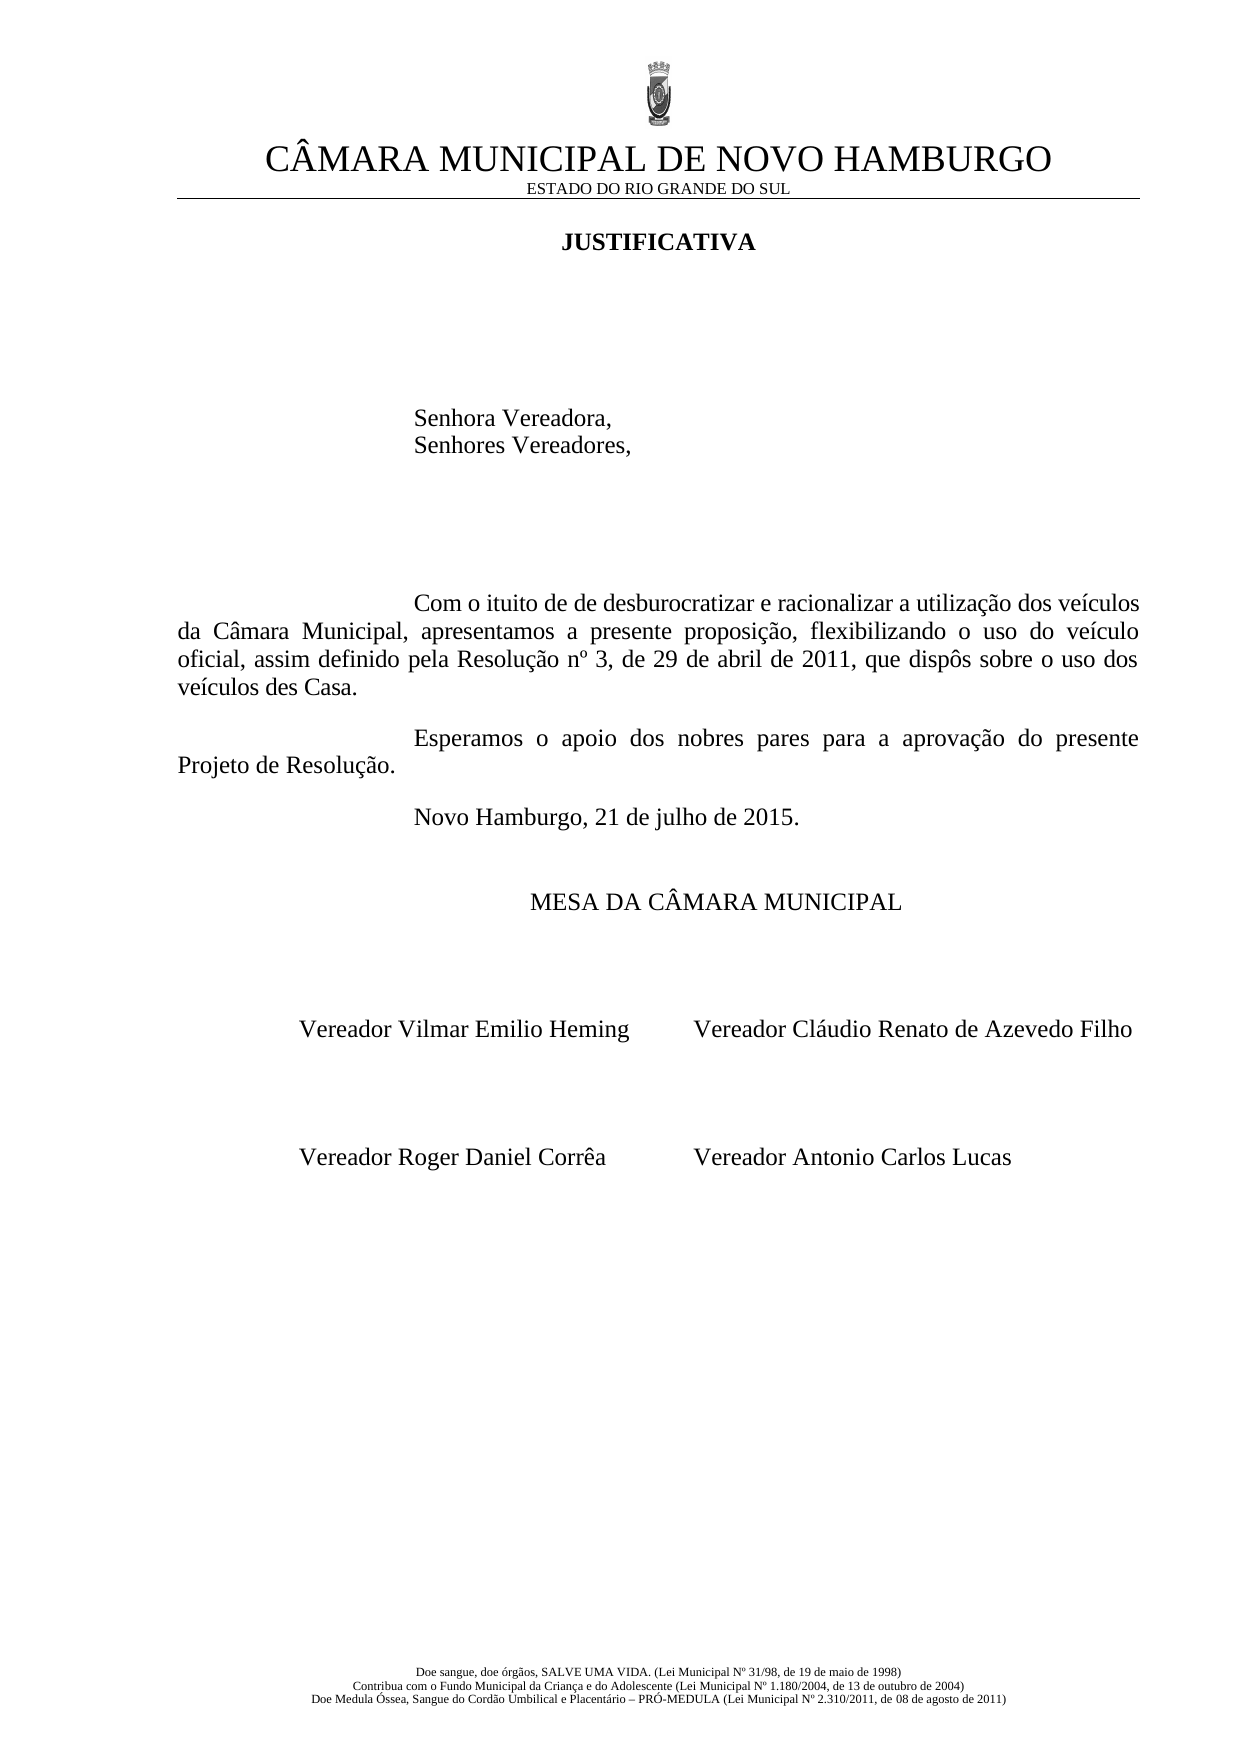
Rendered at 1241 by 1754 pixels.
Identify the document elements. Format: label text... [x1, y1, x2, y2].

table_cell Vereador Antonio Carlos Lucas [688, 1049, 1140, 1177]
text Senhora Vereadora, [177, 404, 1140, 431]
text JUSTIFICATIVA [177, 228, 1140, 256]
text Novo Hamburgo, 21 de julho de 2015. [177, 803, 1140, 831]
text Com o ituito de de desburocratizar e racionalizar a utilização dos veículos da Câmara Municipal, apresentamos a presente proposição, flexibilizando o uso do veículo oficial, assim definido pela Resolução nº 3, de 29 de abril de 2011, que dispôs sobre o uso dos veículos des Casa. [177, 589, 1140, 700]
table_cell Vereador Cláudio Renato de Azevedo Filho [688, 921, 1140, 1049]
table_cell Vereador Vilmar Emilio Heming [293, 921, 687, 1049]
table_cell Vereador Roger Daniel Corrêa [293, 1049, 687, 1177]
table_header MESA DA CÂMARA MUNICIPAL [293, 882, 1140, 921]
text Esperamos o apoio dos nobres pares para a aprovação do presente Projeto de Resolução. [177, 724, 1140, 779]
text Senhores Vereadores, [177, 431, 1140, 459]
